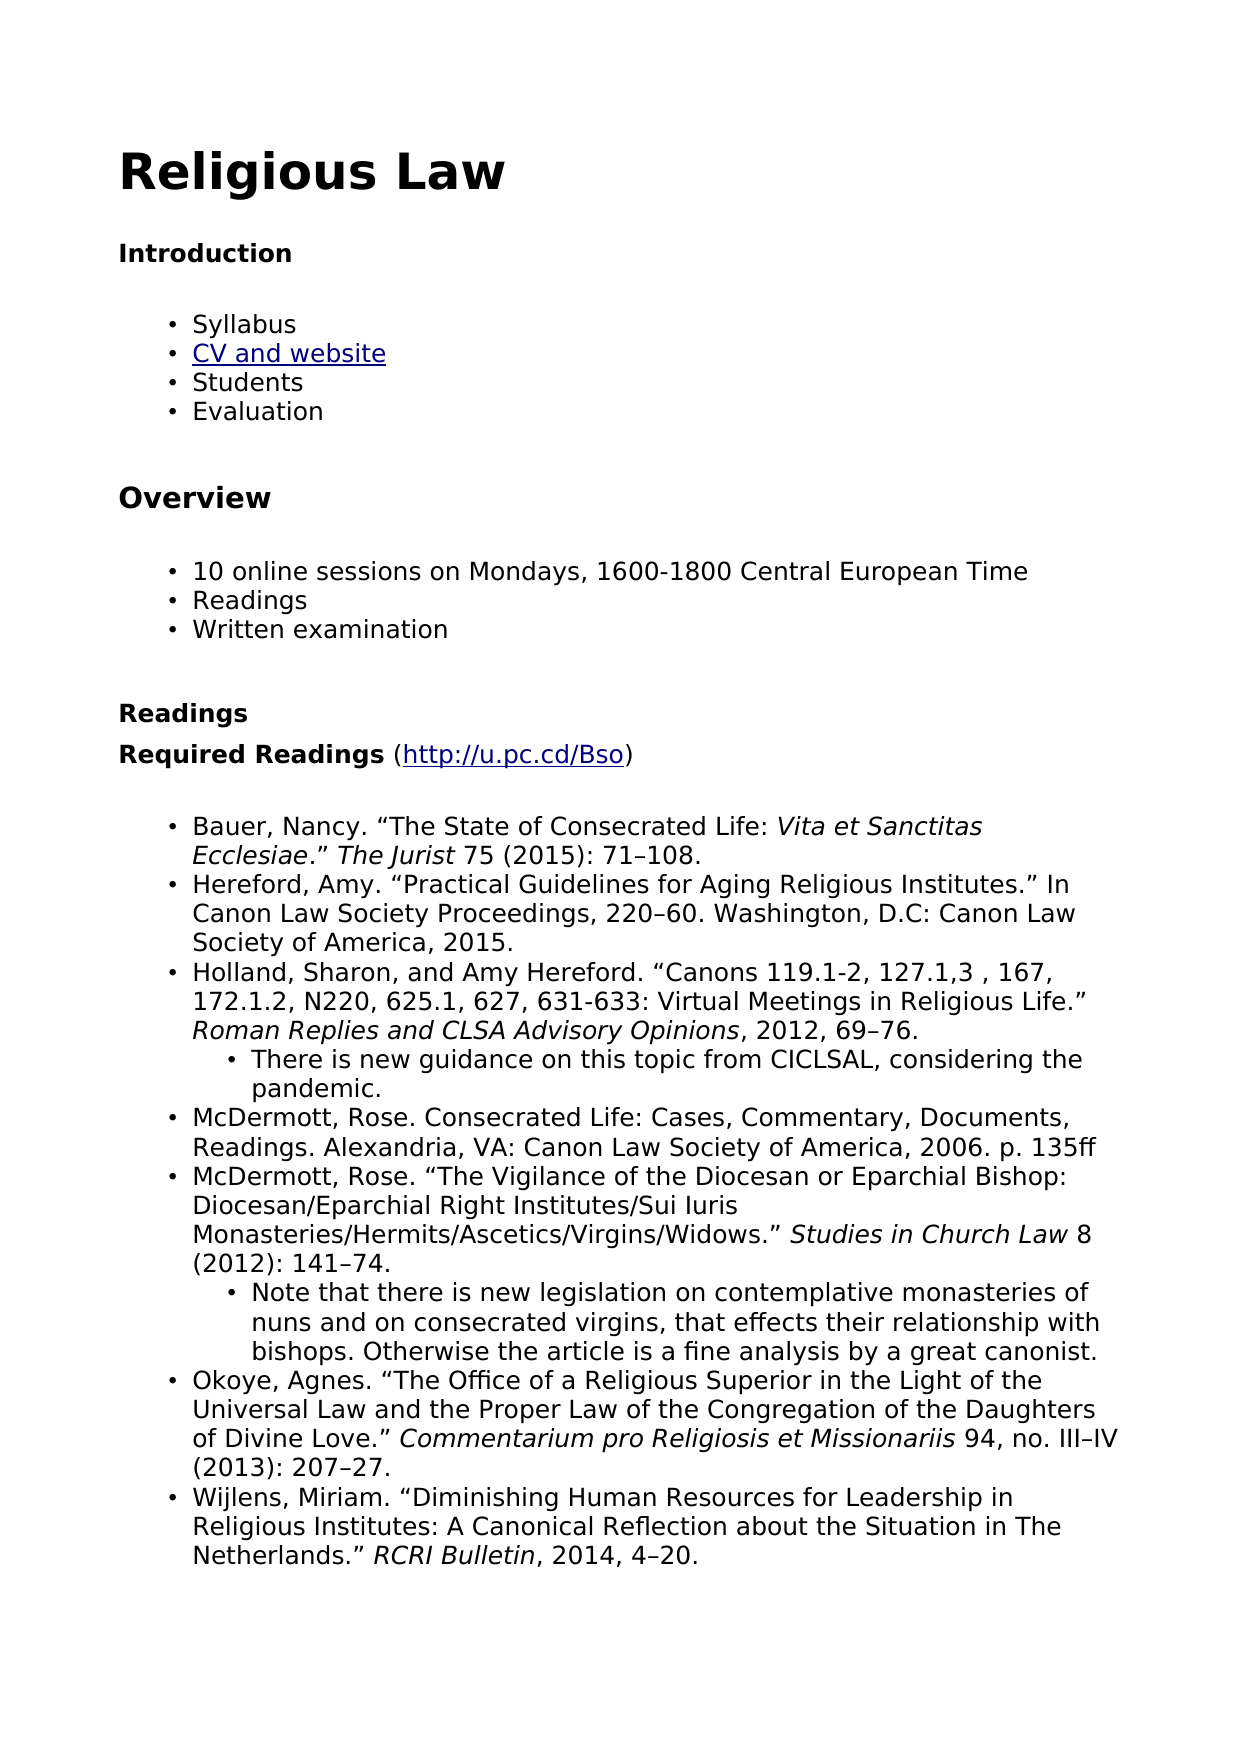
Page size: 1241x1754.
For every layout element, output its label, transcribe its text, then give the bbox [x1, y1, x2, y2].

list Hereford, Amy. “Practical Guidelines for Aging Religious Institutes.” In Canon Law Society Proceedings, 220–60. Washington, D.C: Canon Law Society of America, 2015. [177, 870, 1122, 958]
list Readings [177, 586, 1122, 615]
list Evaluation [177, 397, 1122, 427]
list McDermott, Rose. “The Vigilance of the Diocesan or Eparchial Bishop: Diocesan/Eparchial Right Institutes/Sui Iuris Monasteries/Hermits/Ascetics/Virgins/Widows.” Studies in Church Law 8 (2012): 141–74. [177, 1162, 1122, 1278]
subtitle Introduction [118, 239, 1122, 268]
list Okoye, Agnes. “The Office of a Religious Superior in the Light of the Universal Law and the Proper Law of the Congregation of the Daughters of Divine Love.” Commentarium pro Religiosis et Missionariis 94, no. III–IV (2013): 207–27. [177, 1366, 1122, 1483]
list There is new guidance on this topic from CICLSAL, considering the pandemic. [236, 1045, 1122, 1103]
list Written examination [177, 615, 1122, 644]
subtitle Readings [118, 699, 1122, 728]
list CV and website [177, 339, 1122, 368]
list 10 online sessions on Mondays, 1600-1800 Central European Time [177, 557, 1122, 586]
list Wijlens, Miriam. “Diminishing Human Resources for Leadership in Religious Institutes: A Canonical Reflection about the Situation in The Netherlands.” RCRI Bulletin, 2014, 4–20. [177, 1483, 1122, 1570]
subtitle Religious Law [118, 143, 1122, 201]
text Required Readings (http://u.pc.cd/Bso) [118, 741, 1122, 770]
list Bauer, Nancy. “The State of Consecrated Life: Vita et Sanctitas Ecclesiae.” The Jurist 75 (2015): 71–108. [177, 812, 1122, 870]
list Syllabus [177, 310, 1122, 339]
list McDermott, Rose. Consecrated Life: Cases, Commentary, Documents, Readings. Alexandria, VA: Canon Law Society of America, 2006. p. 135ff [177, 1103, 1122, 1162]
list Holland, Sharon, and Amy Hereford. “Canons 119.1-2, 127.1,3 , 167, 172.1.2, N220, 625.1, 627, 631-633: Virtual Meetings in Religious Life.” Roman Replies and CLSA Advisory Opinions, 2012, 69–76. [177, 958, 1122, 1045]
subtitle Overview [118, 481, 1122, 515]
list Note that there is new legislation on contemplative monasteries of nuns and on consecrated virgins, that effects their relationship with bishops. Otherwise the article is a fine analysis by a great canonist. [236, 1278, 1122, 1366]
list Students [177, 368, 1122, 397]
